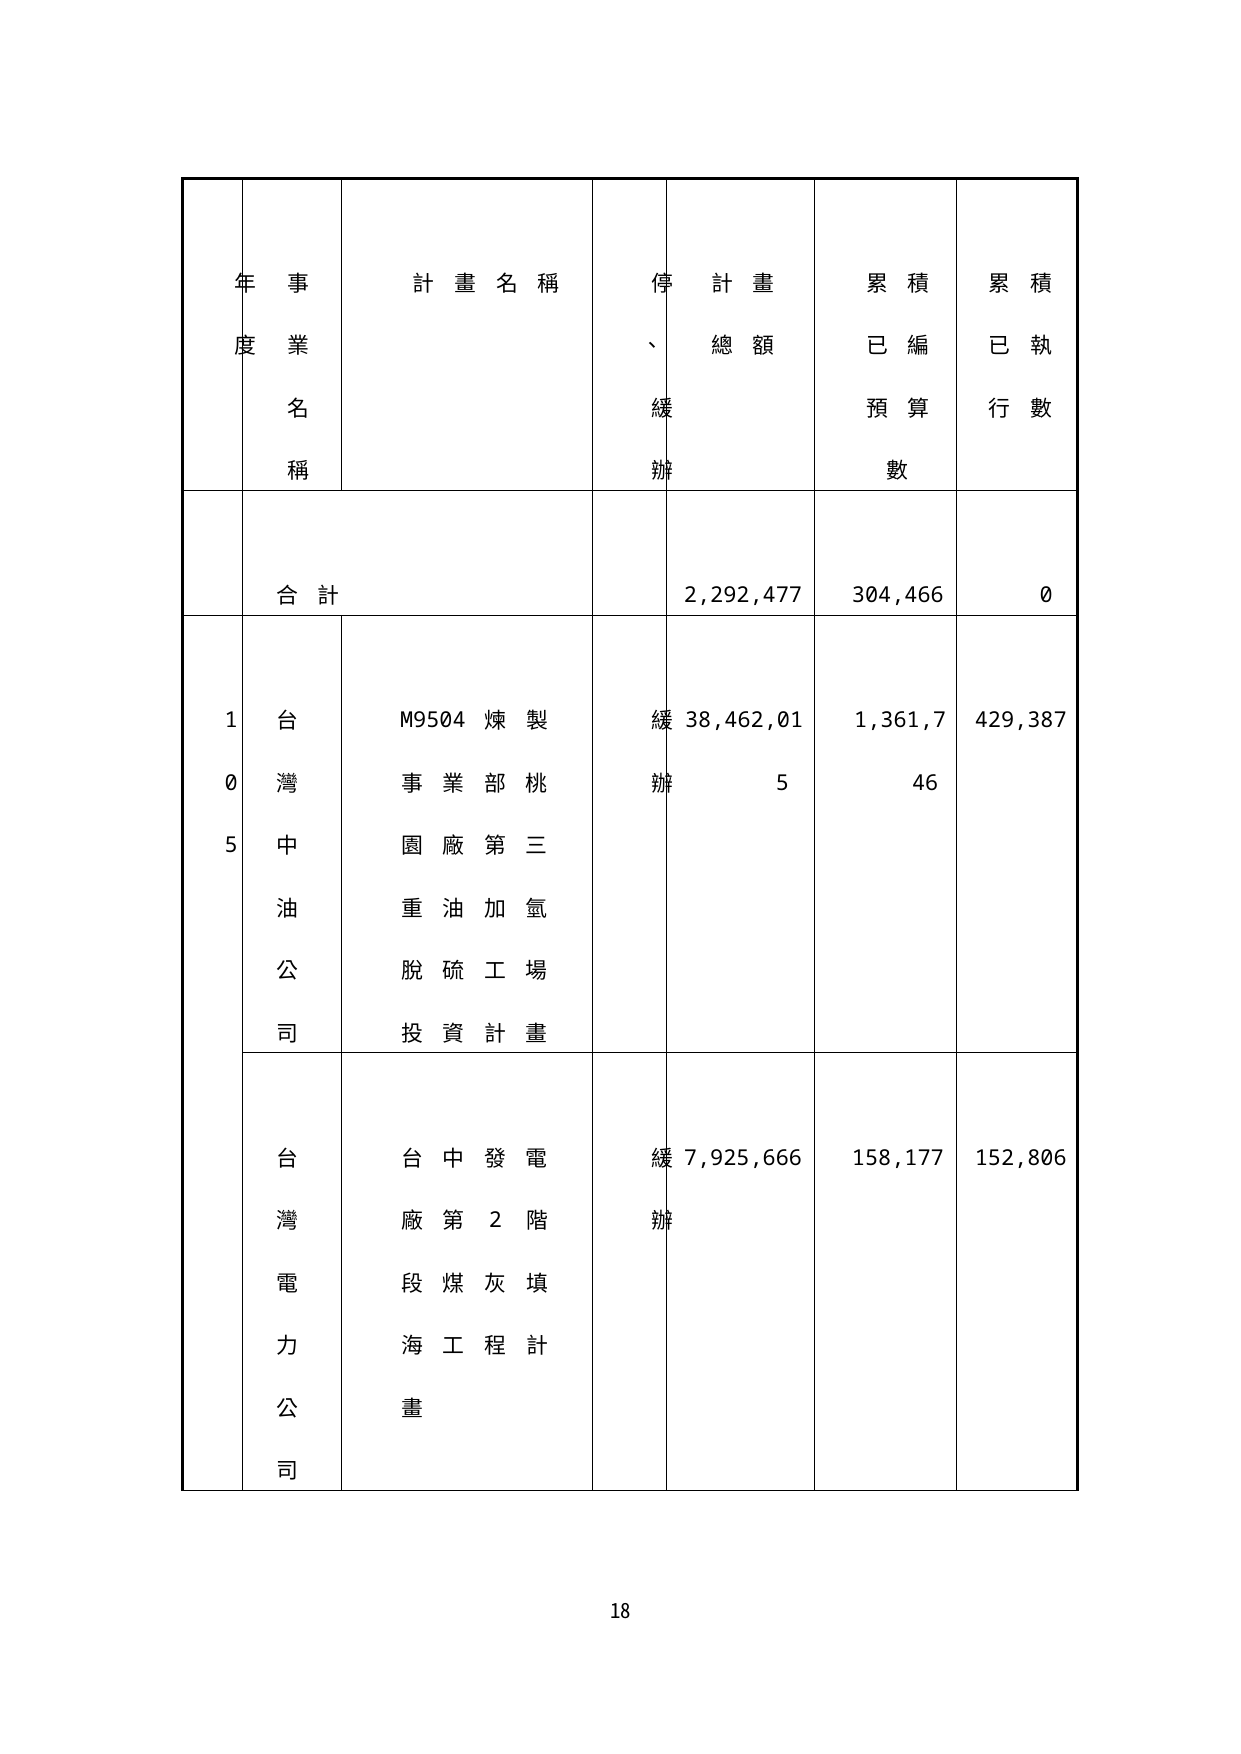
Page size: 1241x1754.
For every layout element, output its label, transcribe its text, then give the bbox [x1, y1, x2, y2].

table_cell 7,925,666 [667, 1053, 814, 1490]
table_cell 0 [957, 491, 1076, 615]
table_cell 緩辦 [593, 1053, 666, 1490]
table_cell M9504煉製事業部桃園廠第三重油加氫脫硫工場投資計畫 [342, 616, 592, 1052]
table_cell 2,292,477 [667, 491, 814, 615]
table_cell 105 [184, 616, 242, 1490]
table_cell [184, 491, 242, 615]
table_cell 429,387 [957, 616, 1076, 1052]
table_header 累積已執行數 [957, 180, 1076, 490]
table_cell 38,462,015 [667, 616, 814, 1052]
table_header 年度 [184, 180, 242, 490]
table_cell 台灣中油公司 [243, 616, 341, 1052]
table_cell 台中發電廠第2階段煤灰填海工程計畫 [342, 1053, 592, 1490]
table_cell 158,177 [815, 1053, 956, 1490]
table_header 累積已編預算數 [815, 180, 956, 490]
table_header 計畫名稱 [342, 180, 592, 490]
table_cell 合計 [243, 491, 592, 615]
table_header 停、緩辦 [593, 180, 666, 490]
table_cell [593, 491, 666, 615]
table_cell 304,466 [815, 491, 956, 615]
table_cell 1,361,746 [815, 616, 956, 1052]
table_cell 緩辦 [593, 616, 666, 1052]
table_cell 台灣電力公司 [243, 1053, 341, 1490]
table_header 計畫總額 [667, 180, 814, 490]
table_header 事業名稱 [243, 180, 341, 490]
table_cell 152,806 [957, 1053, 1076, 1490]
